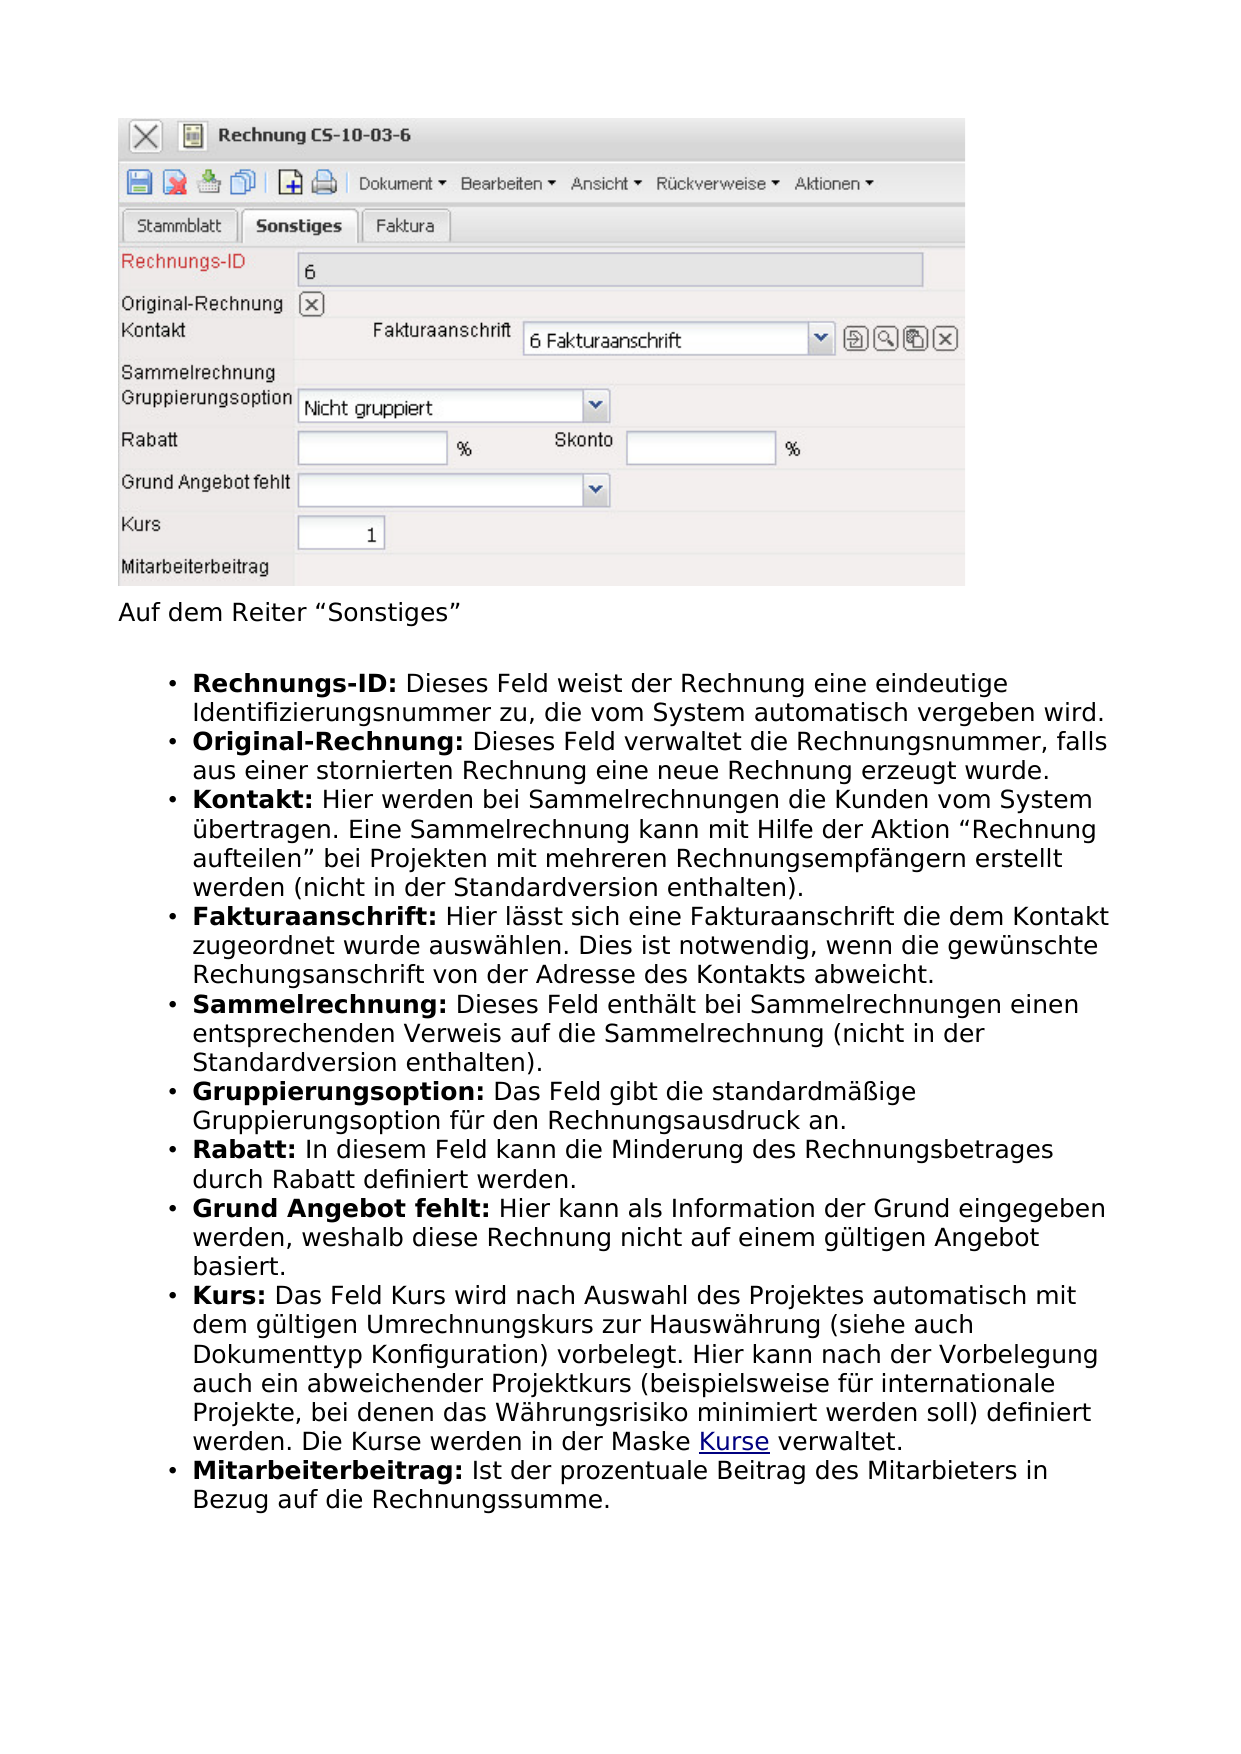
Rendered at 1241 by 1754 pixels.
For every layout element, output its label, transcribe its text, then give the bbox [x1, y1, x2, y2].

list Kontakt: Hier werden bei Sammelrechnungen die Kunden vom System übertragen. Eine Sammelrechnung kann mit Hilfe der Aktion “Rechnung aufteilen” bei Projekten mit mehreren Rechnungsempfängern erstellt werden (nicht in der Standardversion enthalten). [177, 786, 1122, 902]
text Auf dem Reiter “Sonstiges” [118, 598, 1122, 627]
list Fakturaanschrift: Hier lässt sich eine Fakturaanschrift die dem Kontakt zugeordnet wurde auswählen. Dies ist notwendig, wenn die gewünschte Rechungsanschrift von der Adresse des Kontakts abweicht. [177, 902, 1122, 990]
list Mitarbeiterbeitrag: Ist der prozentuale Beitrag des Mitarbieters in Bezug auf die Rechnungssumme. [177, 1456, 1122, 1515]
list Grund Angebot fehlt: Hier kann als Information der Grund eingegeben werden, weshalb diese Rechnung nicht auf einem gültigen Angebot basiert. [177, 1194, 1122, 1281]
picture [118, 118, 965, 586]
list Kurs: Das Feld Kurs wird nach Auswahl des Projektes automatisch mit dem gültigen Umrechnungskurs zur Hauswährung (siehe auch Dokumenttyp Konfiguration) vorbelegt. Hier kann nach der Vorbelegung auch ein abweichender Projektkurs (beispielsweise für internationale Projekte, bei denen das Währungsrisiko minimiert werden soll) definiert werden. Die Kurse werden in der Maske Kurse verwaltet. [177, 1281, 1122, 1456]
list Original-Rechnung: Dieses Feld verwaltet die Rechnungsnummer, falls aus einer stornierten Rechnung eine neue Rechnung erzeugt wurde. [177, 727, 1122, 786]
list Rechnungs-ID: Dieses Feld weist der Rechnung eine eindeutige Identifizierungsnummer zu, die vom System automatisch vergeben wird. [177, 669, 1122, 727]
list Gruppierungsoption: Das Feld gibt die standardmäßige Gruppierungsoption für den Rechnungsausdruck an. [177, 1077, 1122, 1136]
list Sammelrechnung: Dieses Feld enthält bei Sammelrechnungen einen entsprechenden Verweis auf die Sammelrechnung (nicht in der Standardversion enthalten). [177, 990, 1122, 1077]
list Rabatt: In diesem Feld kann die Minderung des Rechnungsbetrages durch Rabatt definiert werden. [177, 1136, 1122, 1194]
